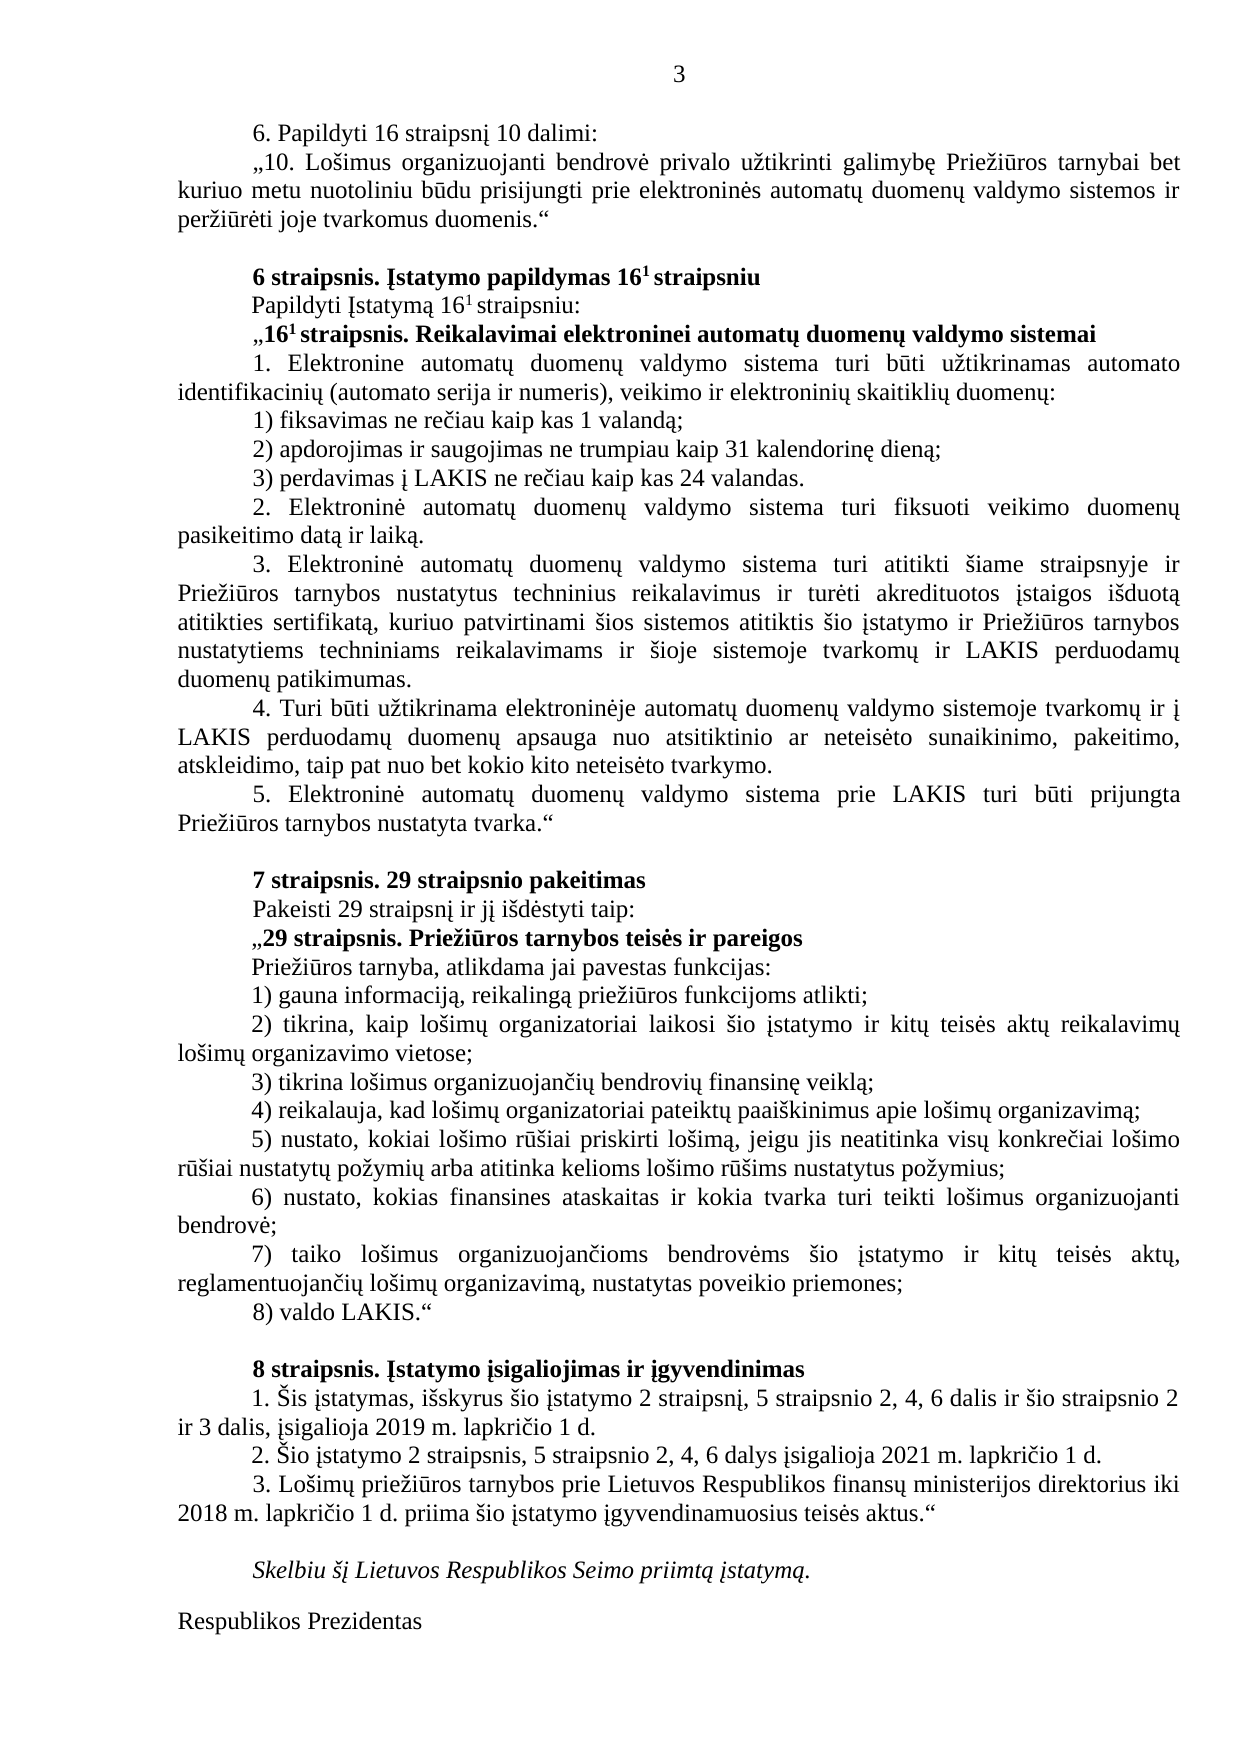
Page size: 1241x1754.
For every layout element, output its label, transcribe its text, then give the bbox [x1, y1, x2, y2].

text 2) tikrina, kaip lošimų organizatoriai laikosi šio įstatymo ir kitų teisės aktų reikalavimų lošimų organizavimo vietose; [177, 1009, 1181, 1067]
text 2. Šio įstatymo 2 straipsnis, 5 straipsnio 2, 4, 6 dalys įsigalioja 2021 m. lapkričio 1 d. [177, 1441, 1181, 1469]
text 1. Elektronine automatų duomenų valdymo sistema turi būti užtikrinamas automato identifikacinių (automato serija ir numeris), veikimo ir elektroninių skaitiklių duomenų: [177, 348, 1181, 406]
text 6) nustato, kokias finansines ataskaitas ir kokia tvarka turi teikti lošimus organizuojanti bendrovė; [177, 1182, 1181, 1239]
text „29 straipsnis. Priežiūros tarnybos teisės ir pareigos [177, 923, 1181, 952]
text 5. Elektroninė automatų duomenų valdymo sistema prie LAKIS turi būti prijungta Priežiūros tarnybos nustatyta tvarka.“ [177, 779, 1181, 837]
text Respublikos Prezidentas [177, 1606, 1146, 1635]
text 1) gauna informaciją, reikalingą priežiūros funkcijoms atlikti; [177, 981, 1181, 1009]
text 1. Šis įstatymas, išskyrus šio įstatymo 2 straipsnį, 5 straipsnio 2, 4, 6 dalis ir šio straipsnio 2 ir 3 dalis, įsigalioja 2019 m. lapkričio 1 d. [177, 1383, 1181, 1441]
text 7 straipsnis. 29 straipsnio pakeitimas [177, 866, 1181, 894]
text 7) taiko lošimus organizuojančioms bendrovėms šio įstatymo ir kitų teisės aktų, reglamentuojančių lošimų organizavimą, nustatytas poveikio priemones; [177, 1239, 1181, 1297]
text 6 straipsnis. Įstatymo papildymas 161 straipsniu [177, 262, 1181, 291]
text 4) reikalauja, kad lošimų organizatoriai pateiktų paaiškinimus apie lošimų organizavimą; [177, 1096, 1181, 1124]
text 1) fiksavimas ne rečiau kaip kas 1 valandą; [177, 406, 1181, 434]
text 3. Lošimų priežiūros tarnybos prie Lietuvos Respublikos finansų ministerijos direktorius iki 2018 m. lapkričio 1 d. priima šio įstatymo įgyvendinamuosius teisės aktus.“ [177, 1469, 1181, 1527]
text 2) apdorojimas ir saugojimas ne trumpiau kaip 31 kalendorinę dieną; [177, 434, 1181, 463]
text Papildyti Įstatymą 161 straipsniu: [177, 291, 1181, 319]
text 3. Elektroninė automatų duomenų valdymo sistema turi atitikti šiame straipsnyje ir Priežiūros tarnybos nustatytus techninius reikalavimus ir turėti akredituotos įstaigos išduotą atitikties sertifikatą, kuriuo patvirtinami šios sistemos atitiktis šio įstatymo ir Priežiūros tarnybos nustatytiems techniniams reikalavimams ir šioje sistemoje tvarkomų ir LAKIS perduodamų duomenų patikimumas. [177, 549, 1181, 693]
text „10. Lošimus organizuojanti bendrovė privalo užtikrinti galimybę Priežiūros tarnybai bet kuriuo metu nuotoliniu būdu prisijungti prie elektroninės automatų duomenų valdymo sistemos ir peržiūrėti joje tvarkomus duomenis.“ [177, 147, 1181, 233]
text 5) nustato, kokiai lošimo rūšiai priskirti lošimą, jeigu jis neatitinka visų konkrečiai lošimo rūšiai nustatytų požymių arba atitinka kelioms lošimo rūšims nustatytus požymius; [177, 1124, 1181, 1182]
text 8 straipsnis. Įstatymo įsigaliojimas ir įgyvendinimas [177, 1354, 1181, 1383]
text Pakeisti 29 straipsnį ir jį išdėstyti taip: [177, 894, 1181, 923]
text Priežiūros tarnyba, atlikdama jai pavestas funkcijas: [177, 952, 1181, 981]
text 4. Turi būti užtikrinama elektroninėje automatų duomenų valdymo sistemoje tvarkomų ir į LAKIS perduodamų duomenų apsauga nuo atsitiktinio ar neteisėto sunaikinimo, pakeitimo, atskleidimo, taip pat nuo bet kokio kito neteisėto tvarkymo. [177, 693, 1181, 779]
text 8) valdo LAKIS.“ [177, 1297, 1181, 1326]
text „161 straipsnis. Reikalavimai elektroninei automatų duomenų valdymo sistemai [177, 319, 1181, 348]
text 3) perdavimas į LAKIS ne rečiau kaip kas 24 valandas. [177, 463, 1181, 492]
text Skelbiu šį Lietuvos Respublikos Seimo priimtą įstatymą. [177, 1556, 1146, 1584]
text 6. Papildyti 16 straipsnį 10 dalimi: [177, 118, 1181, 147]
text 2. Elektroninė automatų duomenų valdymo sistema turi fiksuoti veikimo duomenų pasikeitimo datą ir laiką. [177, 492, 1181, 549]
text 3) tikrina lošimus organizuojančių bendrovių finansinę veiklą; [177, 1067, 1181, 1096]
